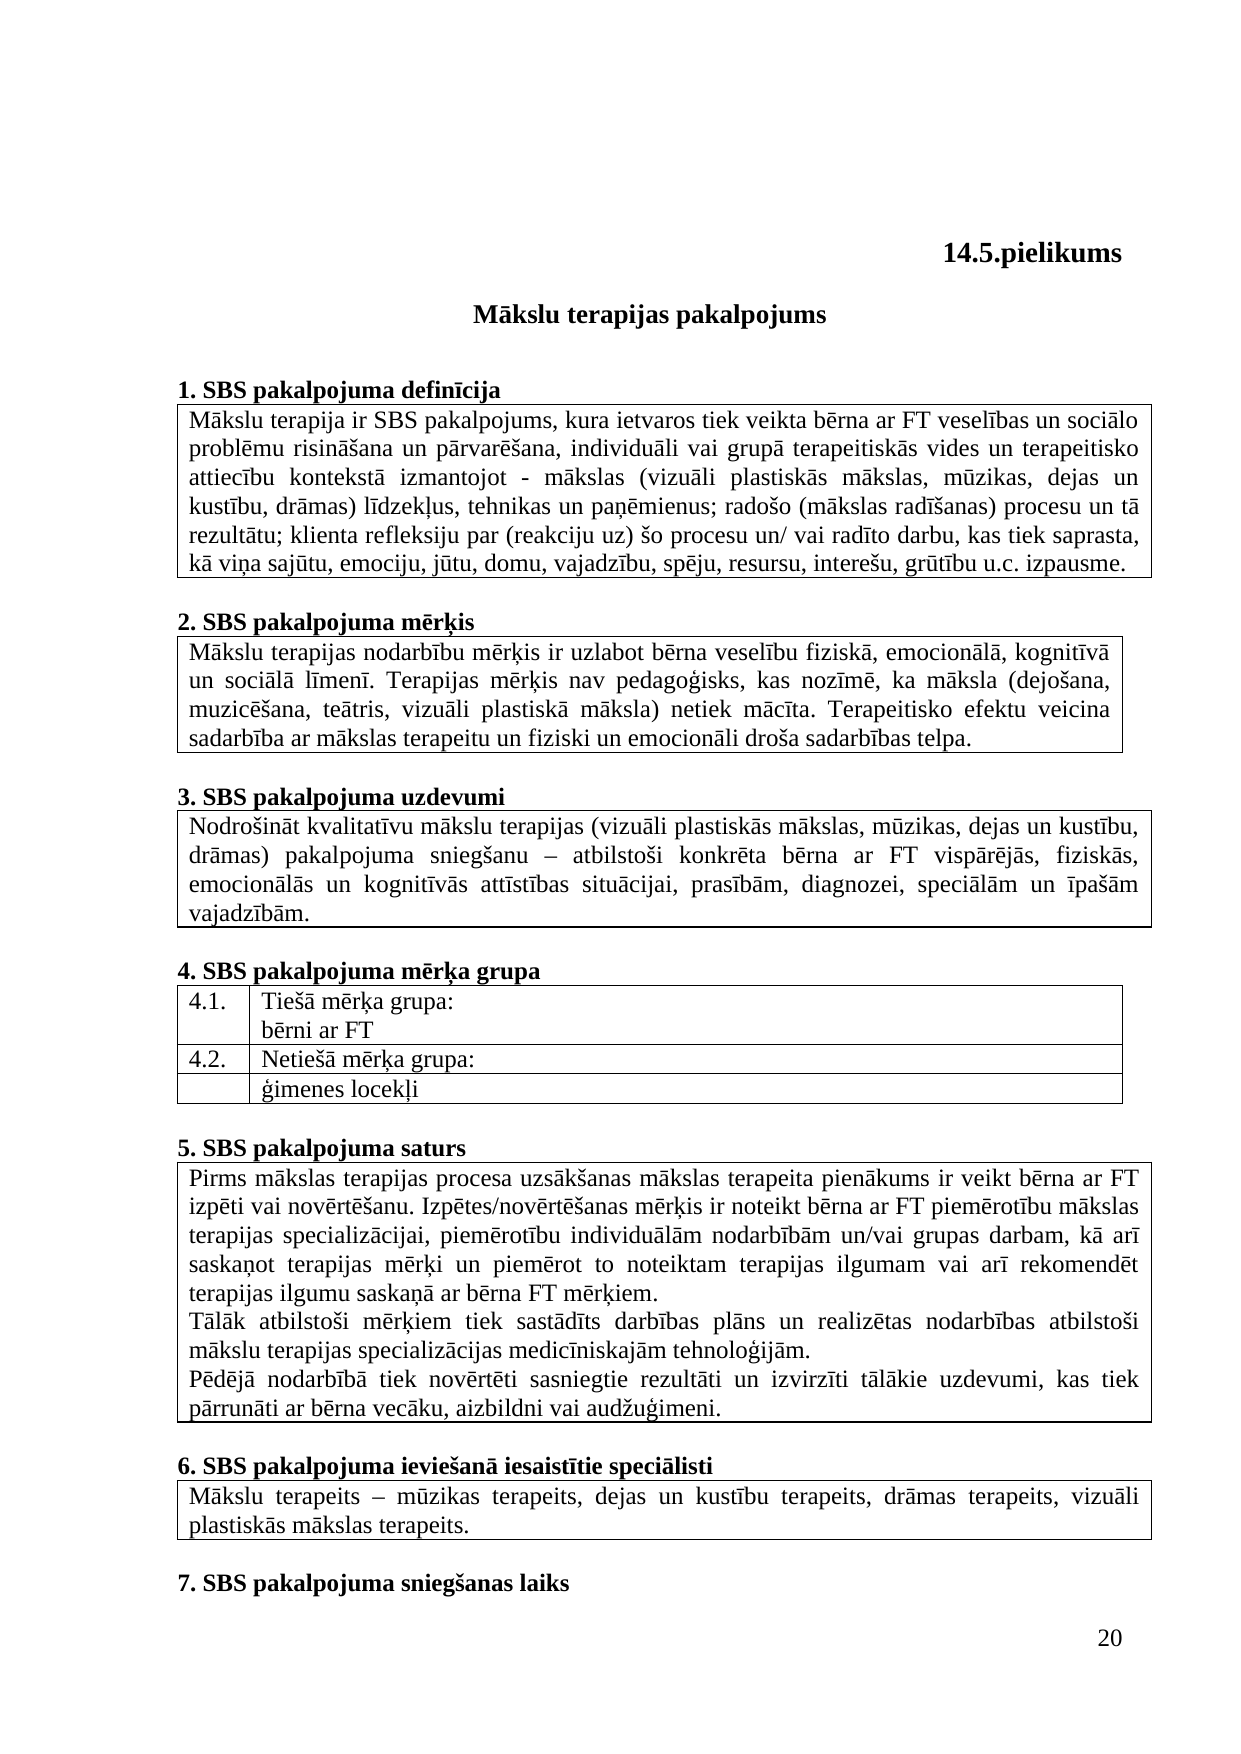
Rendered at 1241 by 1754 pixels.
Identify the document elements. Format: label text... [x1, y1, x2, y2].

table_header Mākslu terapijas nodarbību mērķis ir uzlabot bērna veselību fiziskā, emocionālā, kognitīvā un sociālā līmenī. Terapijas mērķis nav pedagoģisks, kas nozīmē, ka māksla (dejošana, muzicēšana, teātris, vizuāli plastiskā māksla) netiek mācīta. Terapeitisko efektu veicina sadarbība ar mākslas terapeitu un fiziski un emocionāli droša sadarbības telpa. [178, 637, 1122, 752]
table_header 4.1. [178, 986, 249, 1043]
text 3. SBS pakalpojuma uzdevumi [177, 782, 1122, 810]
text 7. SBS pakalpojuma sniegšanas laiks [177, 1568, 1122, 1597]
text 1. SBS pakalpojuma definīcija [177, 375, 1122, 404]
subtitle Mākslu terapijas pakalpojums [177, 298, 1122, 329]
table_cell Netiešā mērķa grupa: [250, 1045, 1122, 1073]
text 5. SBS pakalpojuma saturs [177, 1133, 1122, 1162]
table_header Pirms mākslas terapijas procesa uzsākšanas mākslas terapeita pienākums ir veikt bērna ar FT izpēti vai novērtēšanu. Izpētes/novērtēšanas mērķis ir noteikt bērna ar FT piemērotību mākslas terapijas specializācijai, piemērotību individuālām nodarbībām un/vai grupas darbam, kā arī saskaņot terapijas mērķi un piemērot to noteiktam terapijas ilgumam vai arī rekomendēt terapijas ilgumu saskaņā ar bērna FT mērķiem. Tālāk atbilstoši mērķiem tiek sastādīts darbības plāns un realizētas nodarbības atbilstoši mākslu terapijas specializācijas medicīniskajām tehnoloģijām. Pēdējā nodarbībā tiek novērtēti sasniegtie rezultāti un izvirzīti tālākie uzdevumi, kas tiek pārrunāti ar bērna vecāku, aizbildni vai audžuģimeni. [178, 1163, 1151, 1421]
text 4. SBS pakalpojuma mērķa grupa [177, 956, 1122, 985]
subtitle 14.5.pielikums [177, 235, 1122, 269]
text 2. SBS pakalpojuma mērķis [177, 607, 1122, 636]
table_header Tiešā mērķa grupa: bērni ar FT [250, 986, 1122, 1043]
table_cell 4.2. [178, 1045, 249, 1073]
table_header Nodrošināt kvalitatīvu mākslu terapijas (vizuāli plastiskās mākslas, mūzikas, dejas un kustību, drāmas) pakalpojuma sniegšanu – atbilstoši konkrēta bērna ar FT vispārējās, fiziskās, emocionālās un kognitīvās attīstības situācijai, prasībām, diagnozei, speciālām un īpašām vajadzībām. [178, 811, 1151, 926]
text 6. SBS pakalpojuma ieviešanā iesaistītie speciālisti [177, 1451, 1122, 1480]
table_header Mākslu terapeits – mūzikas terapeits, dejas un kustību terapeits, drāmas terapeits, vizuāli plastiskās mākslas terapeits. [178, 1481, 1151, 1538]
table_cell [178, 1074, 249, 1103]
table_cell ģimenes locekļi [250, 1074, 1122, 1103]
